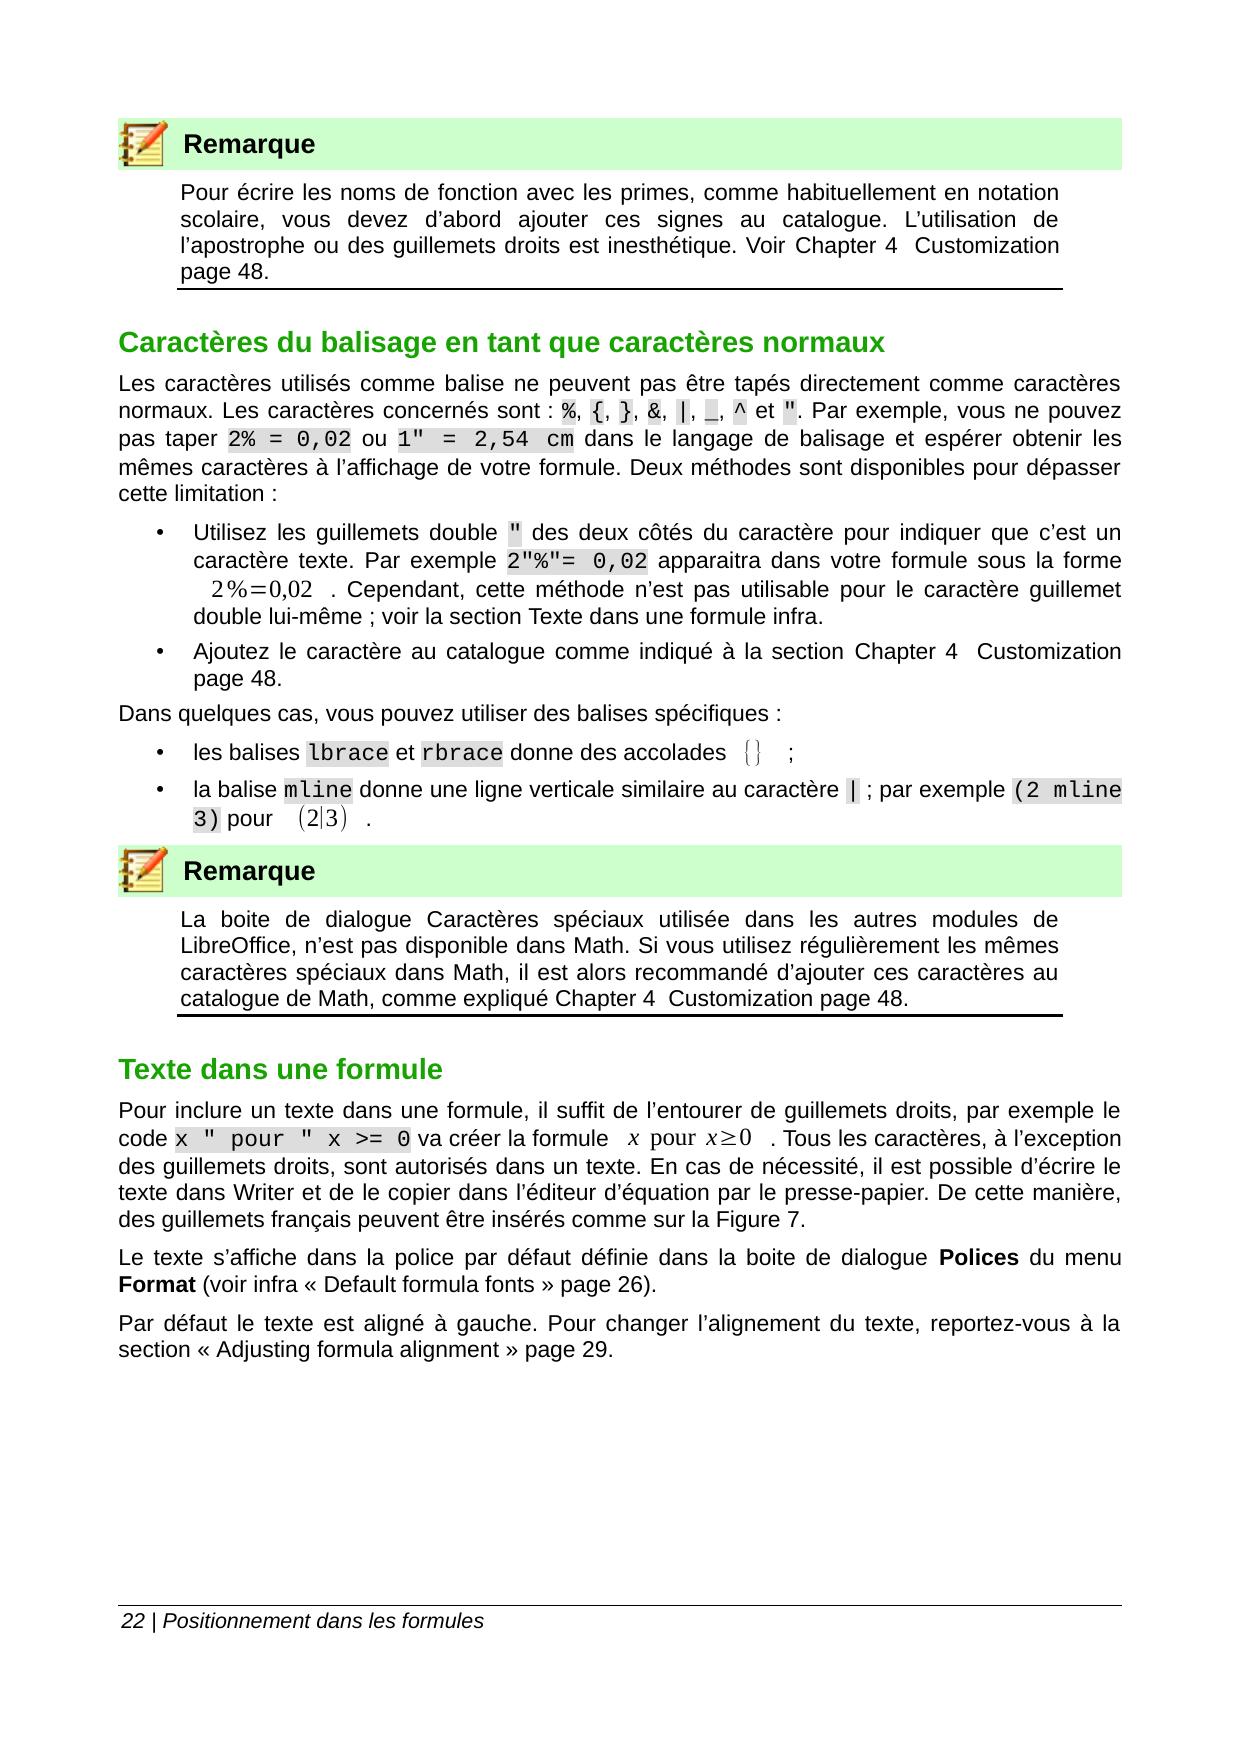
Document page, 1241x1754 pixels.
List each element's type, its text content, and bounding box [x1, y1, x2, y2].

text Par défaut le texte est aligné à gauche. Pour changer l’alignement du texte, reportez-vous à la section « Adjusting formula alignment » page 29. [118, 1309, 1122, 1362]
text Pour inclure un texte dans une formule, il suffit de l’entourer de guillemets droits, par exemple le code x " pour " x >= 0 va créer la formule. Tous les caractères, à l’exception des guillemets droits, sont autorisés dans un texte. En cas de nécessité, il est possible d’écrire le texte dans Writer et de le copier dans l’éditeur d’équation par le presse-papier. De cette manière, des guillemets français peuvent être insérés comme sur la Figure 7. [118, 1097, 1122, 1232]
subtitle Texte dans une formule [118, 1052, 1122, 1086]
subtitle Remarque [118, 118, 1122, 170]
text Le texte s’affiche dans la police par défaut définie dans la boite de dialogue Polices du menu Format (voir infra « Default formula fonts » page 26). [118, 1244, 1122, 1297]
list les balises lbrace et rbrace donne des accolades ; [156, 738, 1122, 767]
picture [119, 845, 170, 896]
text Dans quelques cas, vous pouvez utiliser des balises spécifiques : [118, 700, 1122, 726]
list la balise mline donne une ligne verticale similaire au caractère | ; par exemple (2 mline 3) pour . [156, 776, 1122, 833]
text Les caractères utilisés comme balise ne peuvent pas être tapés directement comme caractères normaux. Les caractères concernés sont : %, {, }, &, |, _, ^ et ". Par exemple, vous ne pouvez pas taper 2% = 0,02 ou 1" = 2,54 cm dans le langage de balisage et espérer obtenir les mêmes caractères à l’affichage de votre formule. Deux méthodes sont disponibles pour dépasser cette limitation : [118, 370, 1122, 506]
list Ajoutez le caractère au catalogue comme indiqué à la section Chapter 4 Customization page 48. [156, 638, 1122, 691]
subtitle Remarque [118, 845, 1122, 897]
list Utilisez les guillemets double " des deux côtés du caractère pour indiquer que c’est un caractère texte. Par exemple 2"%"= 0,02 apparaitra dans votre formule sous la forme. Cependant, cette méthode n’est pas utilisable pour le caractère guillemet double lui-même ; voir la section Texte dans une formule infra. [156, 519, 1122, 629]
text Pour écrire les noms de fonction avec les primes, comme habituellement en notation scolaire, vous devez d’abord ajouter ces signes au catalogue. L’utilisation de l’apostrophe ou des guillemets droits est inesthétique. Voir Chapter 4 Customization page 48. [177, 176, 1063, 288]
subtitle Caractères du balisage en tant que caractères normaux [118, 325, 1122, 359]
text La boite de dialogue Caractères spéciaux utilisée dans les autres modules de LibreOffice, n’est pas disponible dans Math. Si vous utilisez régulièrement les mêmes caractères spéciaux dans Math, il est alors recommandé d’ajouter ces caractères au catalogue de Math, comme expliqué Chapter 4 Customization page 48. [177, 903, 1063, 1014]
picture [119, 119, 170, 170]
